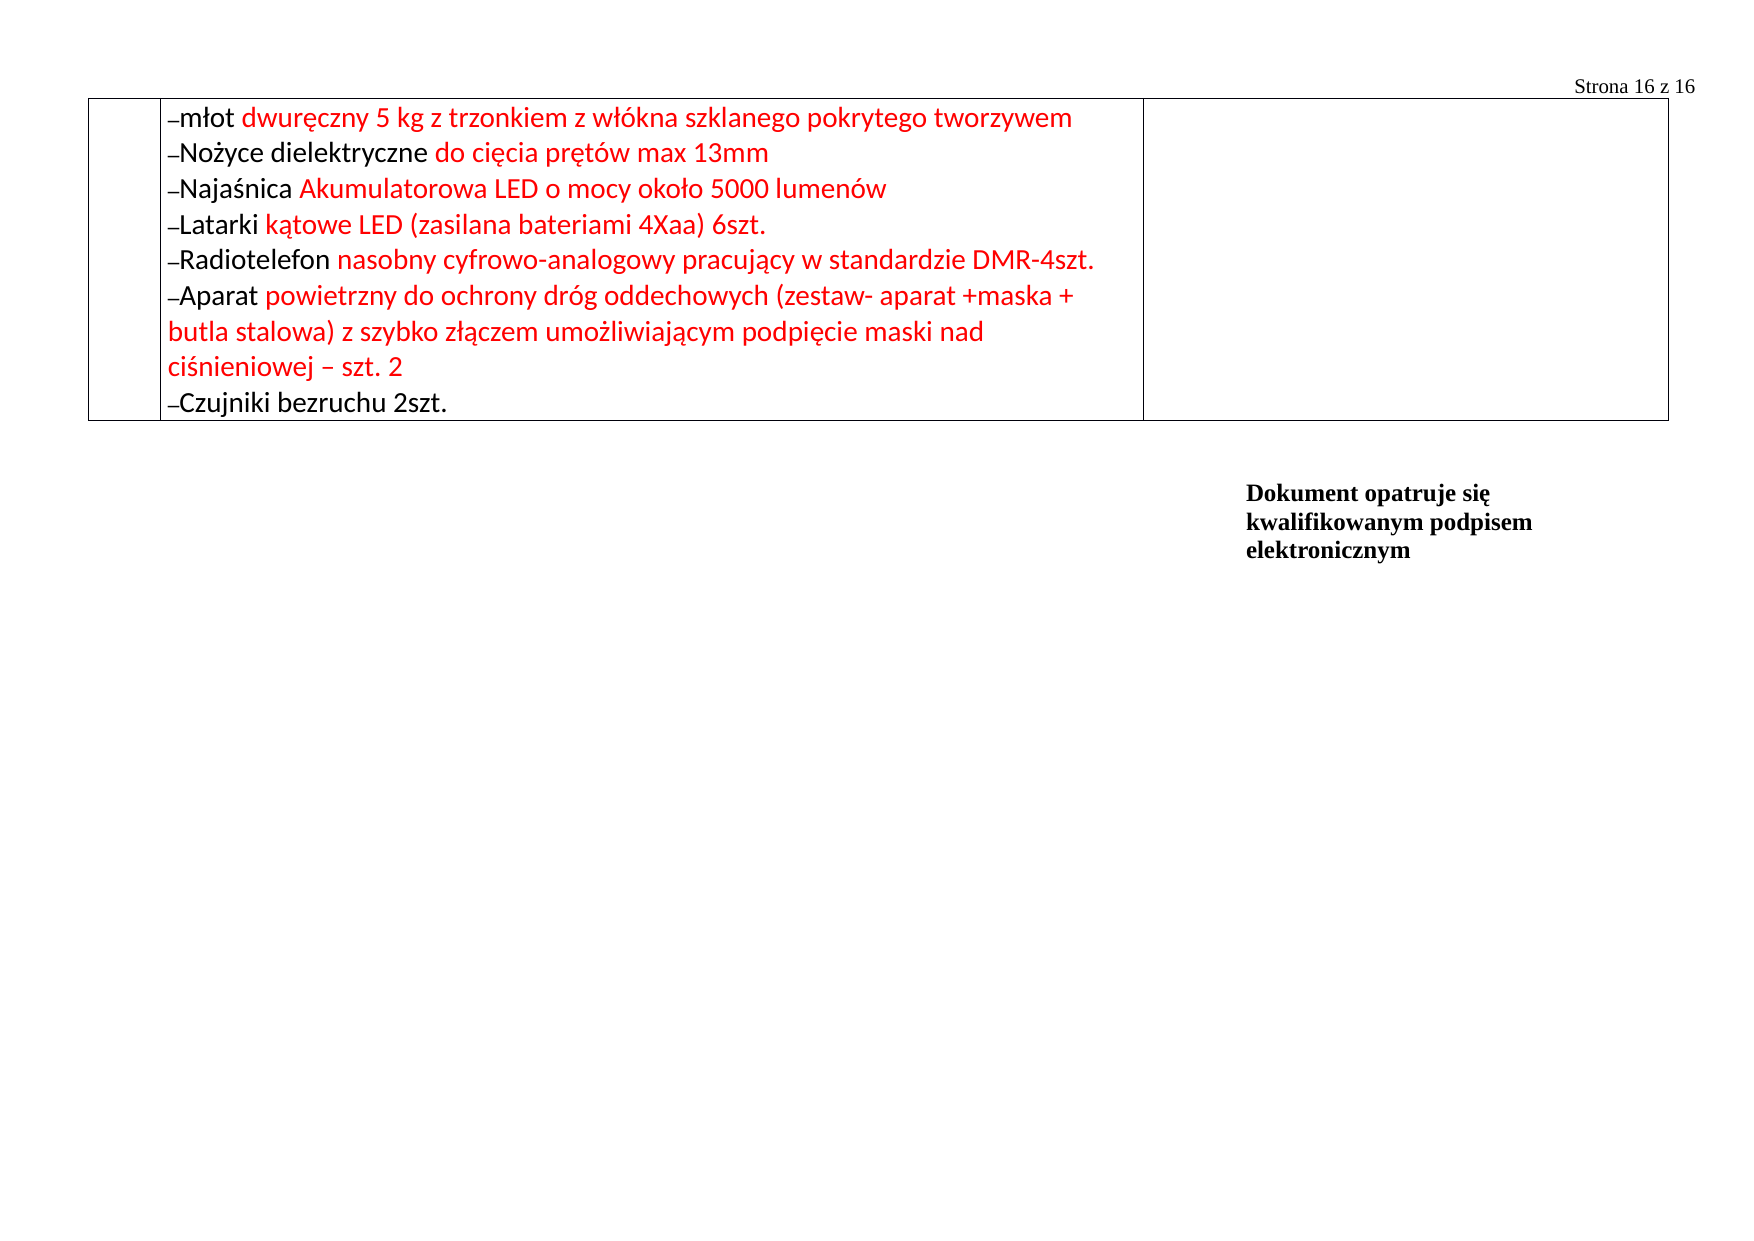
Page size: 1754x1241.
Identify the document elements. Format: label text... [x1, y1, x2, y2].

table_cell [89, 99, 160, 419]
text Dokument opatruje się [827, 478, 1695, 507]
table_cell Samochód wyposażony dodatkowo w: - hak holowniczy na bolec bez przyłączy, - dodatkowe 4 halogeny dalekosiężne umieszczone na specjalnym mocowaniu, - wyciągarka elektryczna umiejscowiona z przodu pojazdu o uciągu min. 8500 kg i długości liny min.25m, montowana na podstawie ze stali umożliwiającej wykorzystanie głównego zaczepu holowniczego, zblocze podwajające siłę uciągu. Sterowanie wyciągarką z pilota przewodowego. Zamontowane dodatkowe oświetlenie LED wyciągarki. Osłona wyciągarki stalowa, - wykonanie napisów na drzwiach kabiny kierowcy- nazwa jednostki OSP kolor biały nie odblaskowy oraz oznakowania numerami operacyjnymi zgodnie z obowiązującymi wymogami KG PSP, Naklejenie na tylnej żaluzji naklejki NUMERY OPERACYJNE – folia odblaskowa. Dodatkowe oświetlenie dowódcy Lampy zewnętrze zabezpieczone osłonami Dodatkowe złącze powietrza Przetwornica prądu 24/230V w przedziale brygadowym Okleina odblaskowa bojowa Agregat prądotwórczy 230/400 V o mocy znam. co najmniej: 400 V -5,5 KW, dla 230 V-2,7 KW z stabilizacją napięcia (AVR) Torba medyczna R1 z deską ortopedyczna i szynami kramera Defibrylator AED Wąż ssawny (W110 2.5m – szt.2 ) Smok ssawny prosty z zaworem zwrotnym 110 Wąż tłoczny W-75 10 szt. Wąż tłoczny W-52 10 szt. Rozdzielacz K-75/52/52-75-52 Prądownica wodno-pianowa Turbo Jet-2szt. Turbowentylator oddymiający z silnikiem spalinowym o mocy 4,1 KW/5,5KM Topór ciężki izolowany do 1kV hooligan 91 cm dielektryczny młot dwuręczny 5 kg z trzonkiem z włókna szklanego pokrytego tworzywem Nożyce dielektryczne do cięcia prętów max 13mm Najaśnica Akumulatorowa LED o mocy około 5000 lumenów Latarki kątowe LED (zasilana bateriami 4Xaa) 6szt. Radiotelefon nasobny cyfrowo-analogowy pracujący w standardzie DMR-4szt. Aparat powietrzny do ochrony dróg oddechowych (zestaw- aparat +maska + butla stalowa) z szybko złączem umożliwiającym podpięcie maski nad ciśnieniowej – szt. 2 Czujniki bezruchu 2szt. [161, 99, 1143, 419]
table_cell [1144, 99, 1668, 419]
text elektronicznym [827, 536, 1695, 564]
text kwalifikowanym podpisem [827, 507, 1695, 536]
